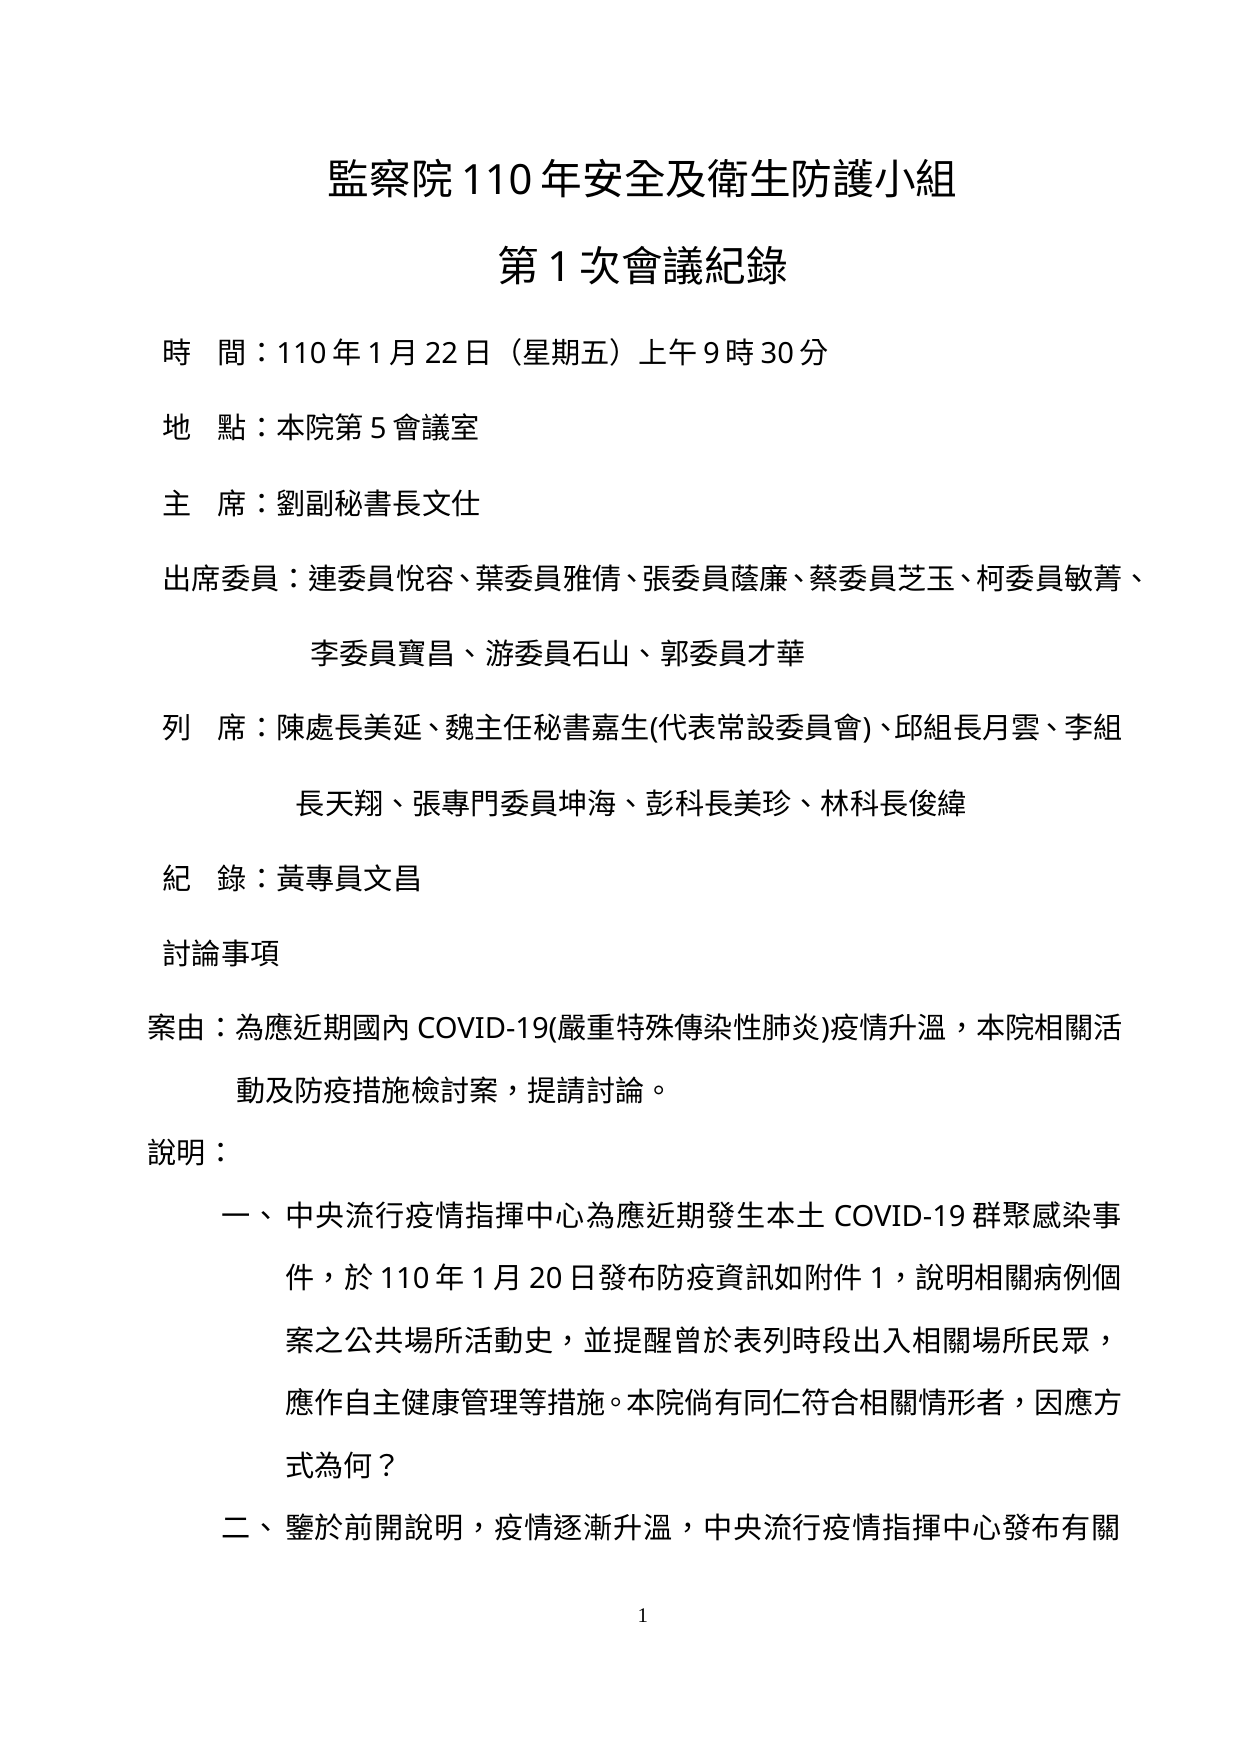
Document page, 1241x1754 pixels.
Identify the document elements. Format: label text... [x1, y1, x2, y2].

text 第1次會議紀錄 [162, 226, 1122, 301]
subtitle 時 間：110年1月22日（星期五）上午9時30分 [162, 314, 1122, 389]
list 鑒於前開說明，疫情逐漸升溫，中央流行疫情指揮中心發布有關 [222, 1489, 1122, 1551]
subtitle 地 點：本院第5會議室 [162, 389, 1122, 464]
text 案由：為應近期國內COVID-19(嚴重特殊傳染性肺炎)疫情升溫，本院相關活動及防疫措施檢討案，提請討論。 [147, 989, 1122, 1114]
list 中央流行疫情指揮中心為應近期發生本土COVID-19群聚感染事件，於110年1月20日發布防疫資訊如附件1，說明相關病例個案之公共場所活動史，並提醒曾於表列時段出入相關場所民眾，應作自主健康管理等措施。本院倘有同仁符合相關情形者，因應方式為何？ [222, 1176, 1122, 1489]
subtitle 主 席：劉副秘書長文仕 [162, 464, 1122, 539]
subtitle 出席委員：連委員悅容、葉委員雅倩、張委員蔭廉、蔡委員芝玉、柯委員敏菁、李委員寶昌、游委員石山、郭委員才華 [162, 539, 1122, 689]
subtitle 討論事項 [162, 914, 1122, 989]
subtitle 紀 錄：黃專員文昌 [162, 839, 1122, 914]
subtitle 列 席：陳處長美延、魏主任秘書嘉生(代表常設委員會)、邱組長月雲、李組長天翔、張專門委員坤海、彭科長美珍、林科長俊緯 [162, 689, 1122, 839]
text 說明： [147, 1114, 1122, 1176]
text 監察院110年安全及衛生防護小組 [162, 139, 1122, 214]
